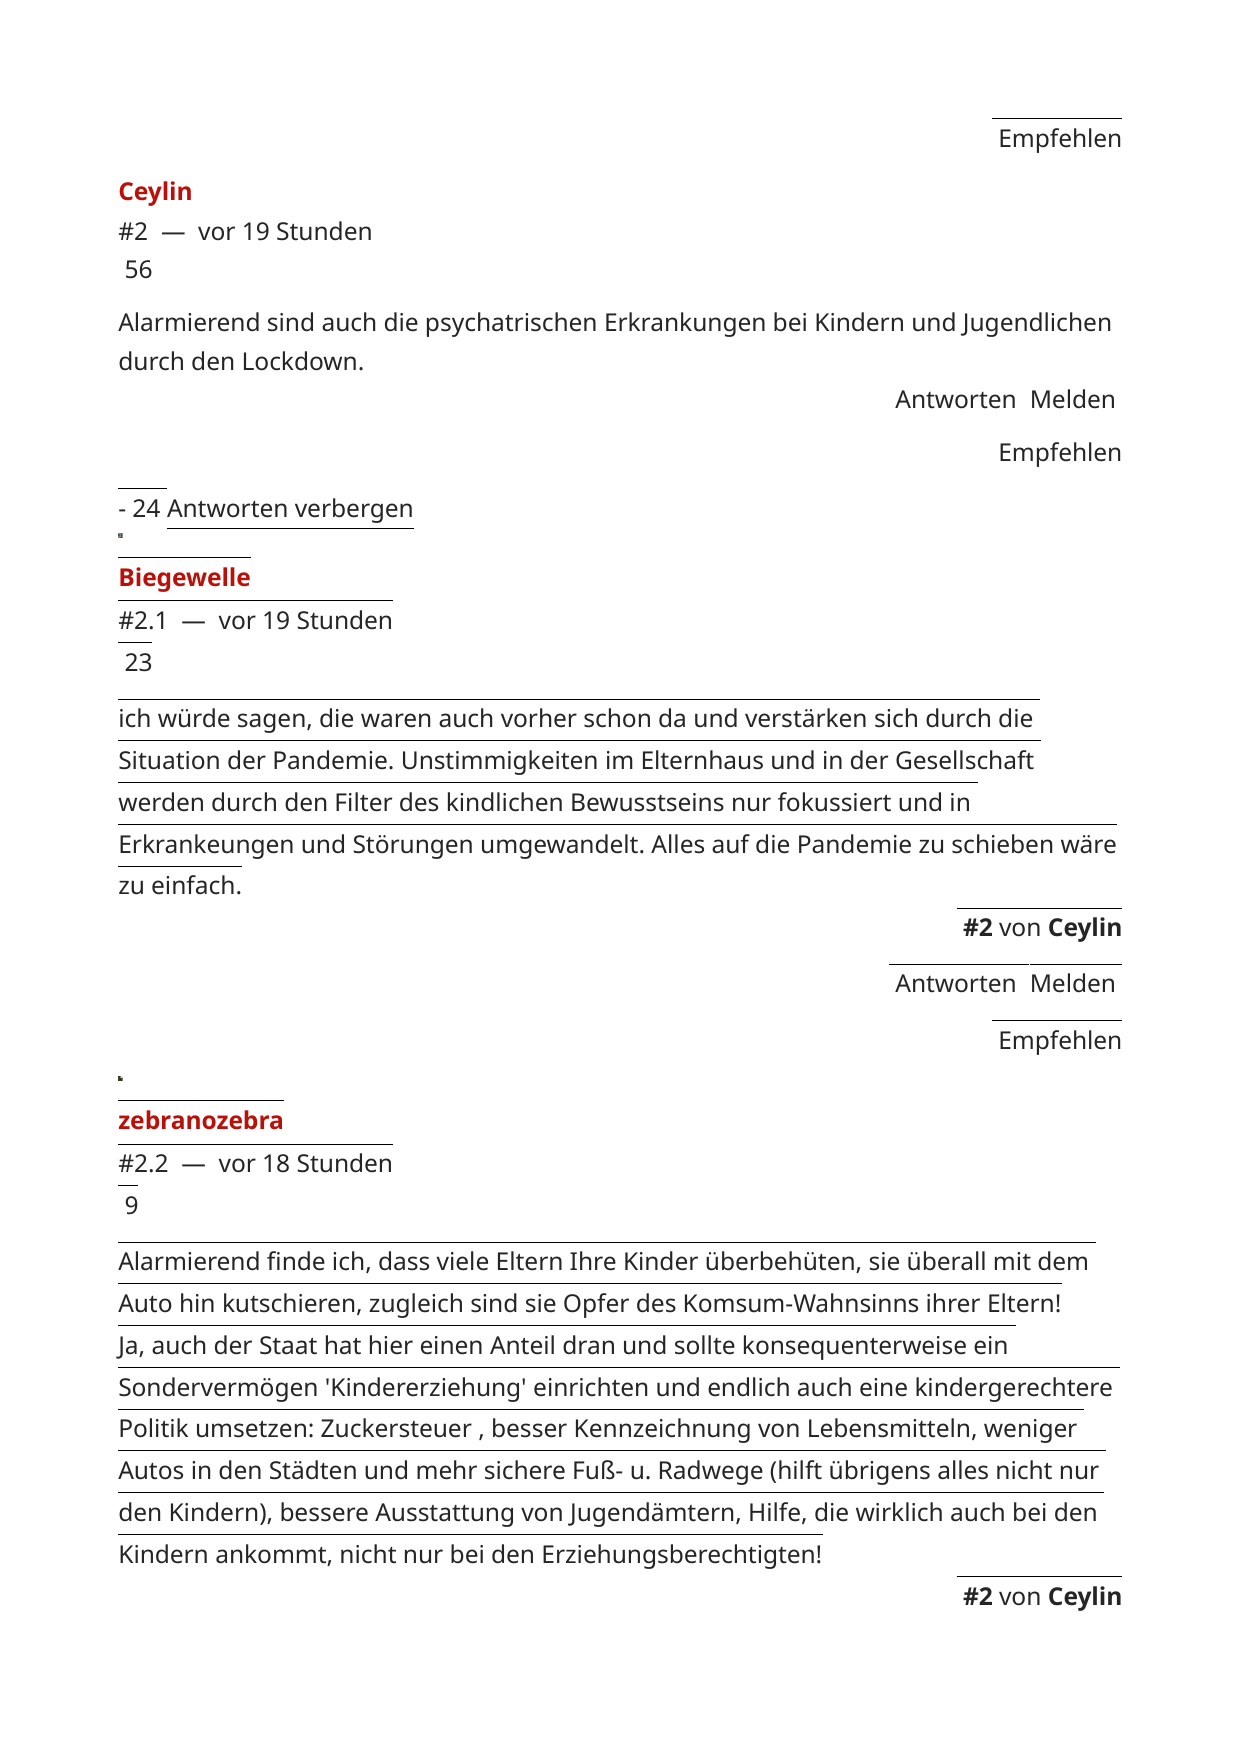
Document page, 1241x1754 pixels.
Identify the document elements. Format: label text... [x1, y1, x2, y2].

text - 24 Antworten verbergen [118, 488, 1122, 528]
text #2 von Ceylin [118, 907, 1122, 944]
text Empfehlen [118, 118, 1122, 154]
text 9 [118, 1185, 1122, 1222]
text Alarmierend finde ich, dass viele Eltern Ihre Kinder überbehüten, sie überall mit dem Auto hin kutschieren, zugleich sind sie Opfer des Komsum-Wahnsinns ihrer Eltern! [118, 1242, 1122, 1320]
subtitle Ceylin [118, 174, 1122, 208]
subtitle Biegewelle [118, 557, 1122, 593]
text #2.1 — vor 19 Stunden [118, 600, 1122, 637]
subtitle zebranozebra [118, 1100, 1122, 1136]
text 56 [118, 253, 1122, 286]
text Antworten Melden [118, 964, 1122, 1000]
text Alarmierend sind auch die psychatrischen Erkrankungen bei Kindern und Jugendlichen durch den Lockdown. [118, 306, 1122, 377]
text #2.2 — vor 18 Stunden [118, 1143, 1122, 1180]
text #2 von Ceylin [118, 1576, 1122, 1612]
text 23 [118, 642, 1122, 678]
text Antworten Melden [118, 382, 1122, 416]
text Empfehlen [118, 435, 1122, 469]
text Empfehlen [118, 1020, 1122, 1056]
text ich würde sagen, die waren auch vorher schon da und verstärken sich durch die Situation der Pandemie. Unstimmigkeiten im Elternhaus und in der Gesellschaft werden durch den Filter des kindlichen Bewusstseins nur fokussiert und in Erkrankeungen und Störungen umgewandelt. Alles auf die Pandemie zu schieben wäre zu einfach. [118, 698, 1122, 902]
text #2 — vor 19 Stunden [118, 214, 1122, 248]
text Ja, auch der Staat hat hier einen Anteil dran und sollte konsequenterweise ein Sondervermögen 'Kindererziehung' einrichten und endlich auch eine kindergerechtere Politik umsetzen: Zuckersteuer , besser Kennzeichnung von Lebensmitteln, weniger Autos in den Städten und mehr sichere Fuß- u. Radwege (hilft übrigens alles nicht nur den Kindern), bessere Ausstattung von Jugendämtern, Hilfe, die wirklich auch bei den Kindern ankommt, nicht nur bei den Erziehungsberechtigten! [118, 1325, 1122, 1570]
